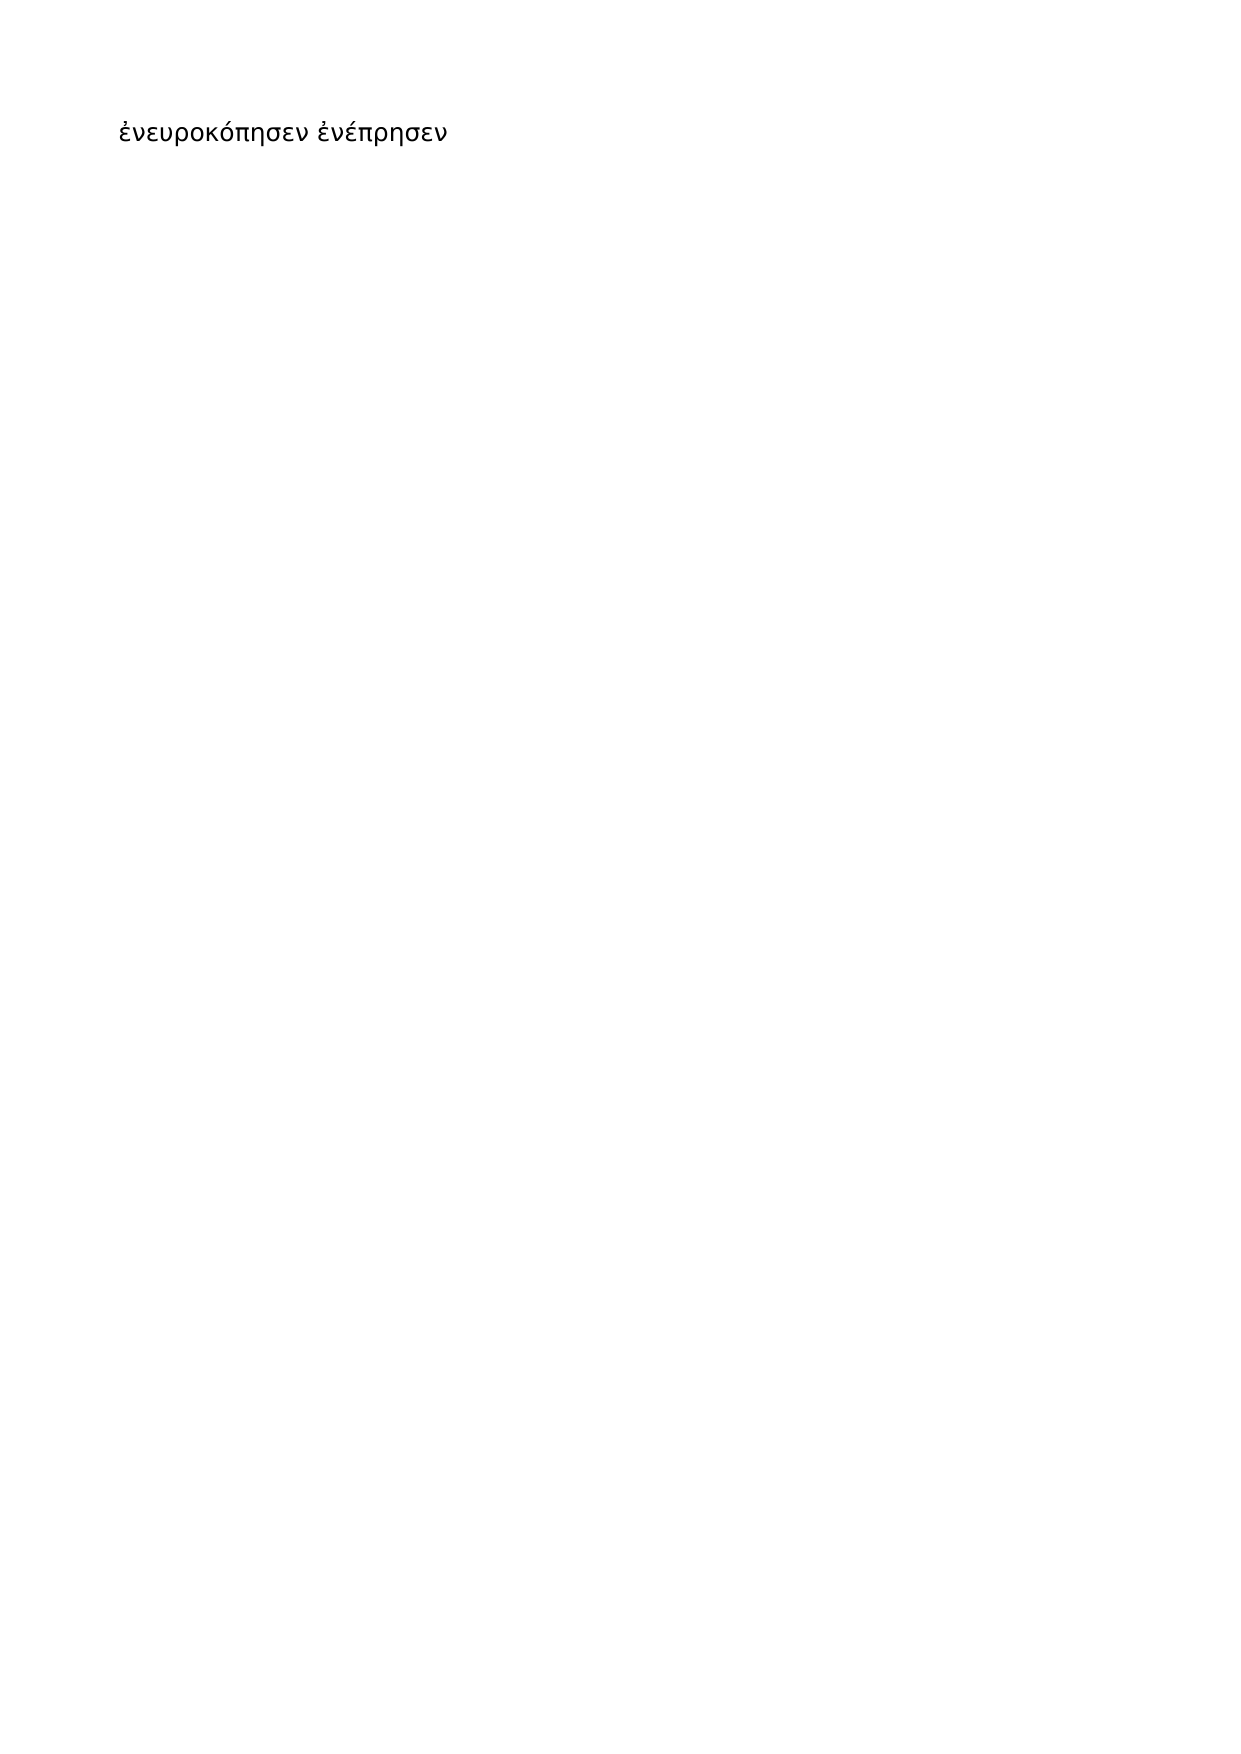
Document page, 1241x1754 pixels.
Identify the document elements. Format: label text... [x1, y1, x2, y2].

text ἐνευροκόπησεν ἐνέπρησεν [118, 118, 1122, 147]
